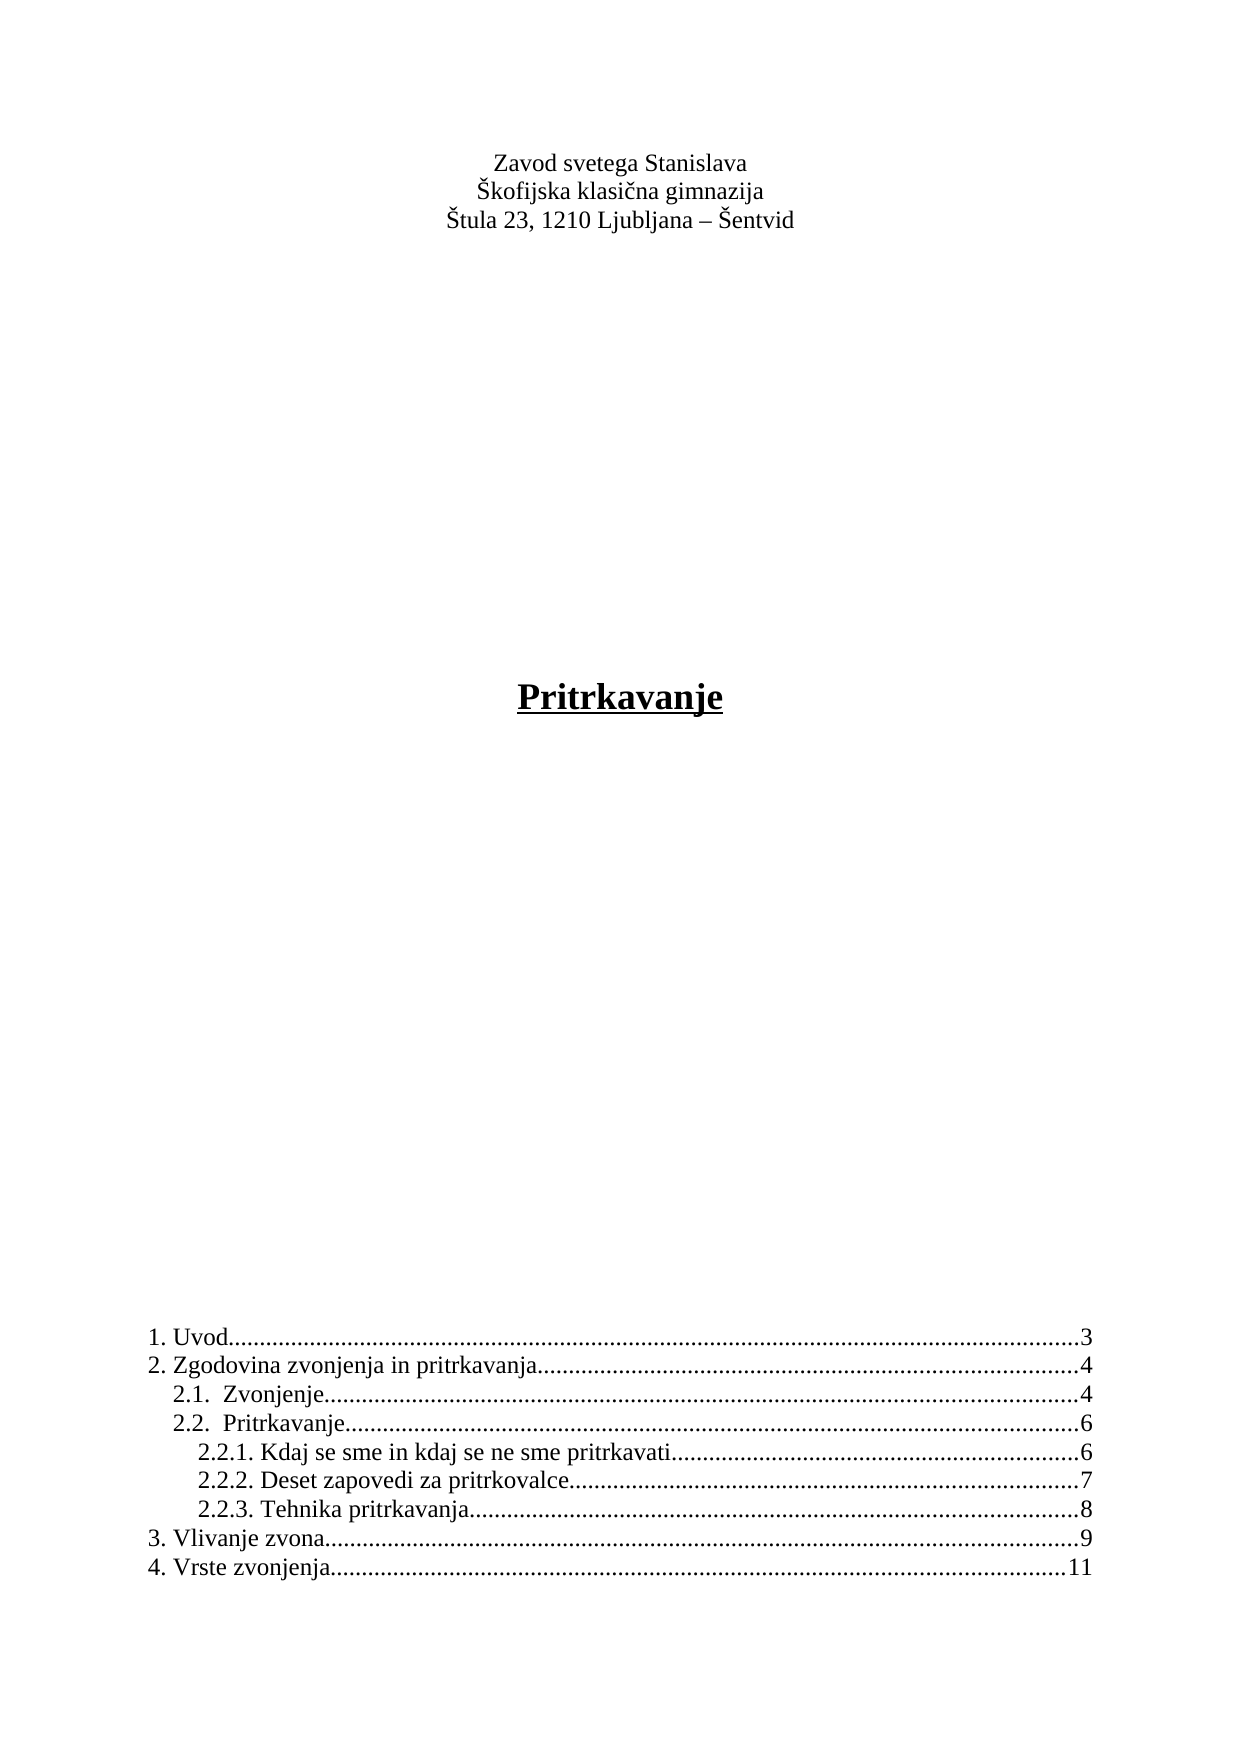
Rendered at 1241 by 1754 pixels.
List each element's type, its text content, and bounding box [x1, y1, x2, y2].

text Zavod svetega Stanislava [148, 148, 1093, 176]
text 2.1. Zvonjenje 4 [173, 1379, 1093, 1408]
text Pritrkavanje [148, 675, 1093, 718]
text 2.2.3. Tehnika pritrkavanja 8 [198, 1494, 1093, 1523]
text Štula 23, 1210 Ljubljana – Šentvid [148, 205, 1093, 234]
text 2.2.2. Deset zapovedi za pritrkovalce 7 [198, 1465, 1093, 1494]
text 1. Uvod 3 [148, 1322, 1093, 1350]
text 2. Zgodovina zvonjenja in pritrkavanja 4 [148, 1350, 1093, 1379]
text 2.2.1. Kdaj se sme in kdaj se ne sme pritrkavati 6 [198, 1437, 1093, 1465]
text 3. Vlivanje zvona 9 [148, 1523, 1093, 1552]
text 2.2. Pritrkavanje 6 [173, 1408, 1093, 1437]
text 4. Vrste zvonjenja 11 [148, 1552, 1093, 1580]
text Škofijska klasična gimnazija [148, 176, 1093, 205]
